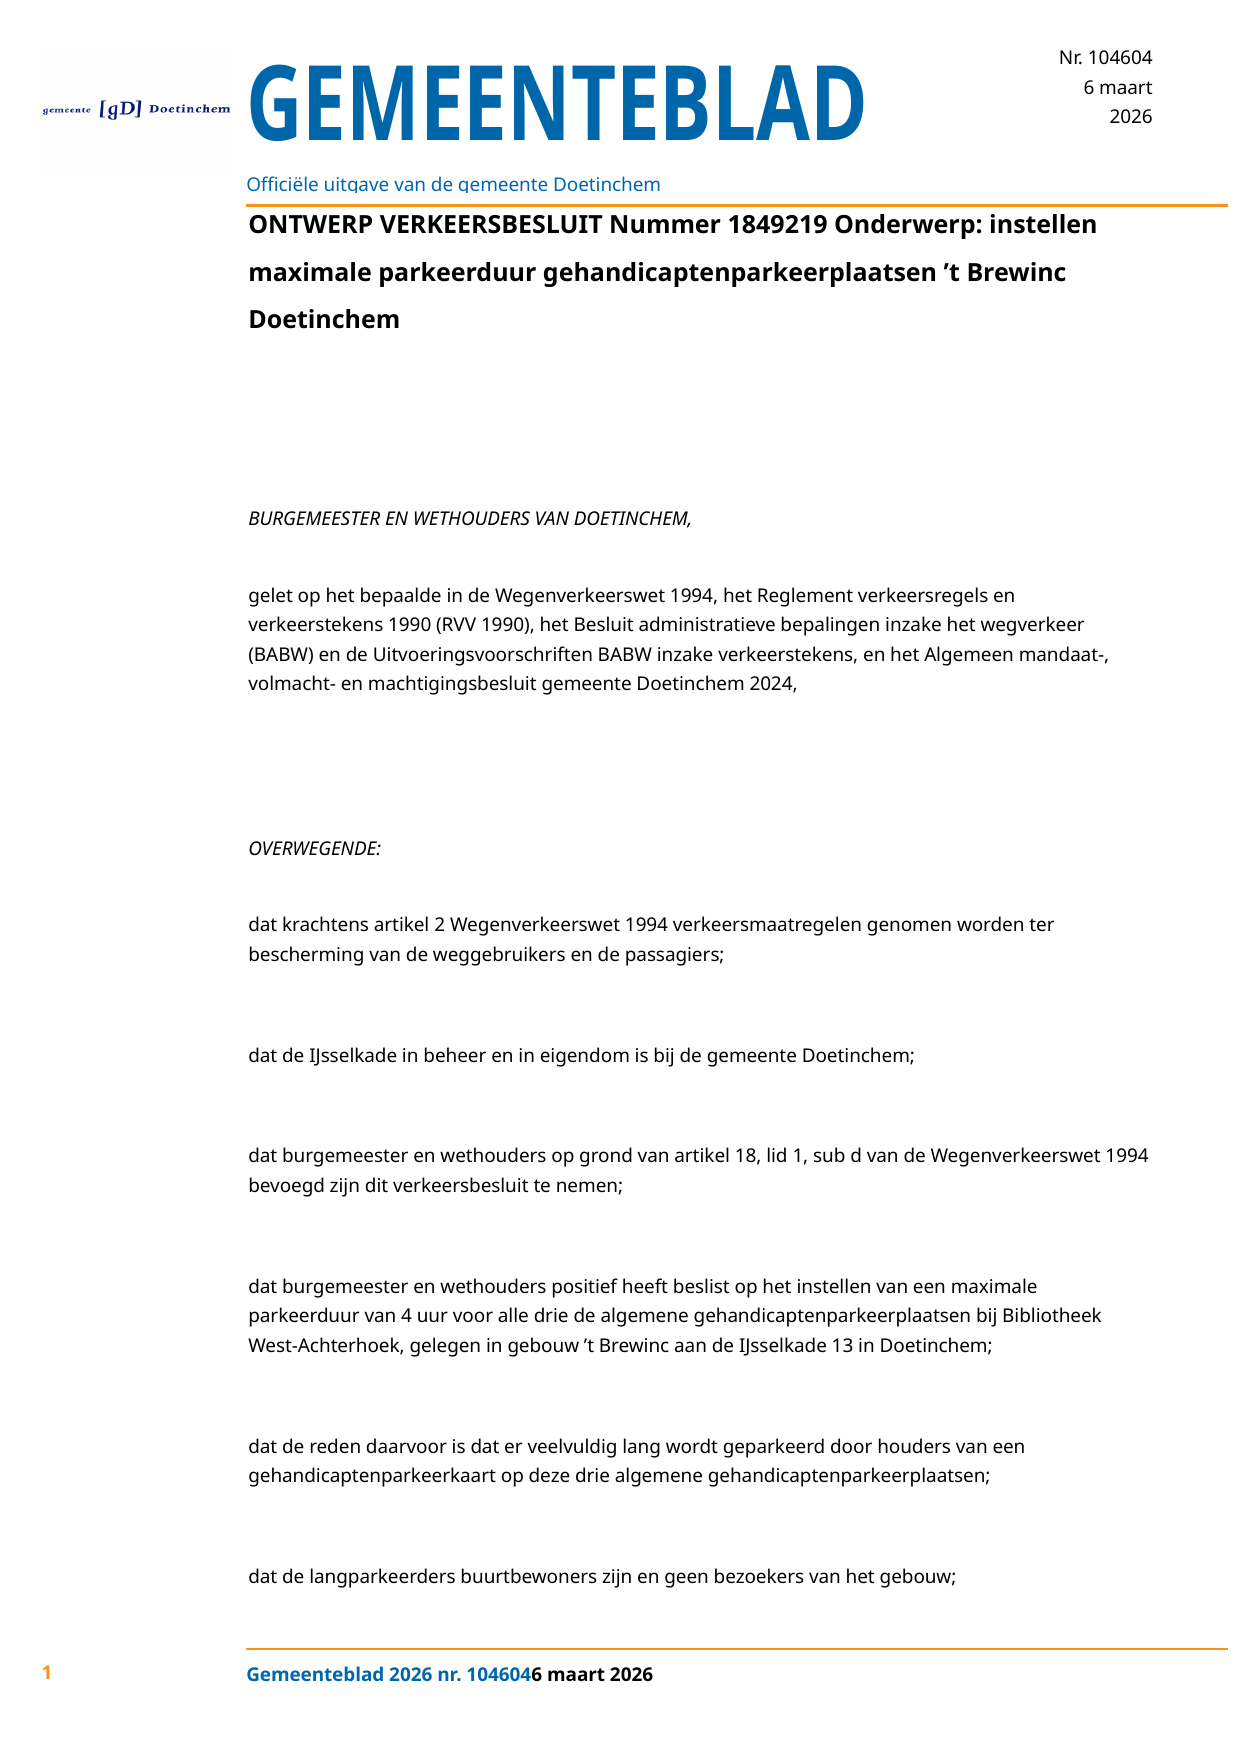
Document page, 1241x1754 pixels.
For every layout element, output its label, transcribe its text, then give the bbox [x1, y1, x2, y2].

text OVERWEGENDE: [248, 835, 1152, 861]
text dat burgemeester en wethouders positief heeft beslist op het instellen van een maximale parkeerduur van 4 uur voor alle drie de algemene gehandicaptenparkeerplaatsen bij Bibliotheek West-Achterhoek, gelegen in gebouw ’t Brewinc aan de IJsselkade 13 in Doetinchem; [248, 1273, 1152, 1358]
text BURGEMEESTER EN WETHOUDERS VAN DOETINCHEM, [248, 506, 1152, 531]
picture [41, 47, 231, 172]
text gelet op het bepaalde in de Wegenverkeerswet 1994, het Reglement verkeersregels en verkeerstekens 1990 (RVV 1990), het Besluit administratieve bepalingen inzake het wegverkeer (BABW) en de Uitvoeringsvoorschriften BABW inzake verkeerstekens, en het Algemeen mandaat-, volmacht- en machtigingsbesluit gemeente Doetinchem 2024, [248, 582, 1152, 696]
text dat de IJsselkade in beheer en in eigendom is bij de gemeente Doetinchem; [248, 1042, 1152, 1068]
text dat krachtens artikel 2 Wegenverkeerswet 1994 verkeersmaatregelen genomen worden ter bescherming van de weggebruikers en de passagiers; [248, 911, 1152, 967]
text dat de langparkeerders buurtbewoners zijn en geen bezoekers van het gebouw; [248, 1563, 1152, 1589]
text dat burgemeester en wethouders op grond van artikel 18, lid 1, sub d van de Wegenverkeerswet 1994 bevoegd zijn dit verkeersbesluit te nemen; [248, 1143, 1152, 1198]
text dat de reden daarvoor is dat er veelvuldig lang wordt geparkeerd door houders van een gehandicaptenparkeerkaart op deze drie algemene gehandicaptenparkeerplaatsen; [248, 1433, 1152, 1488]
text ONTWERP VERKEERSBESLUIT Nummer 1849219 Onderwerp: instellen maximale parkeerduur gehandicaptenparkeerplaatsen ’t Brewinc Doetinchem [248, 207, 1152, 336]
